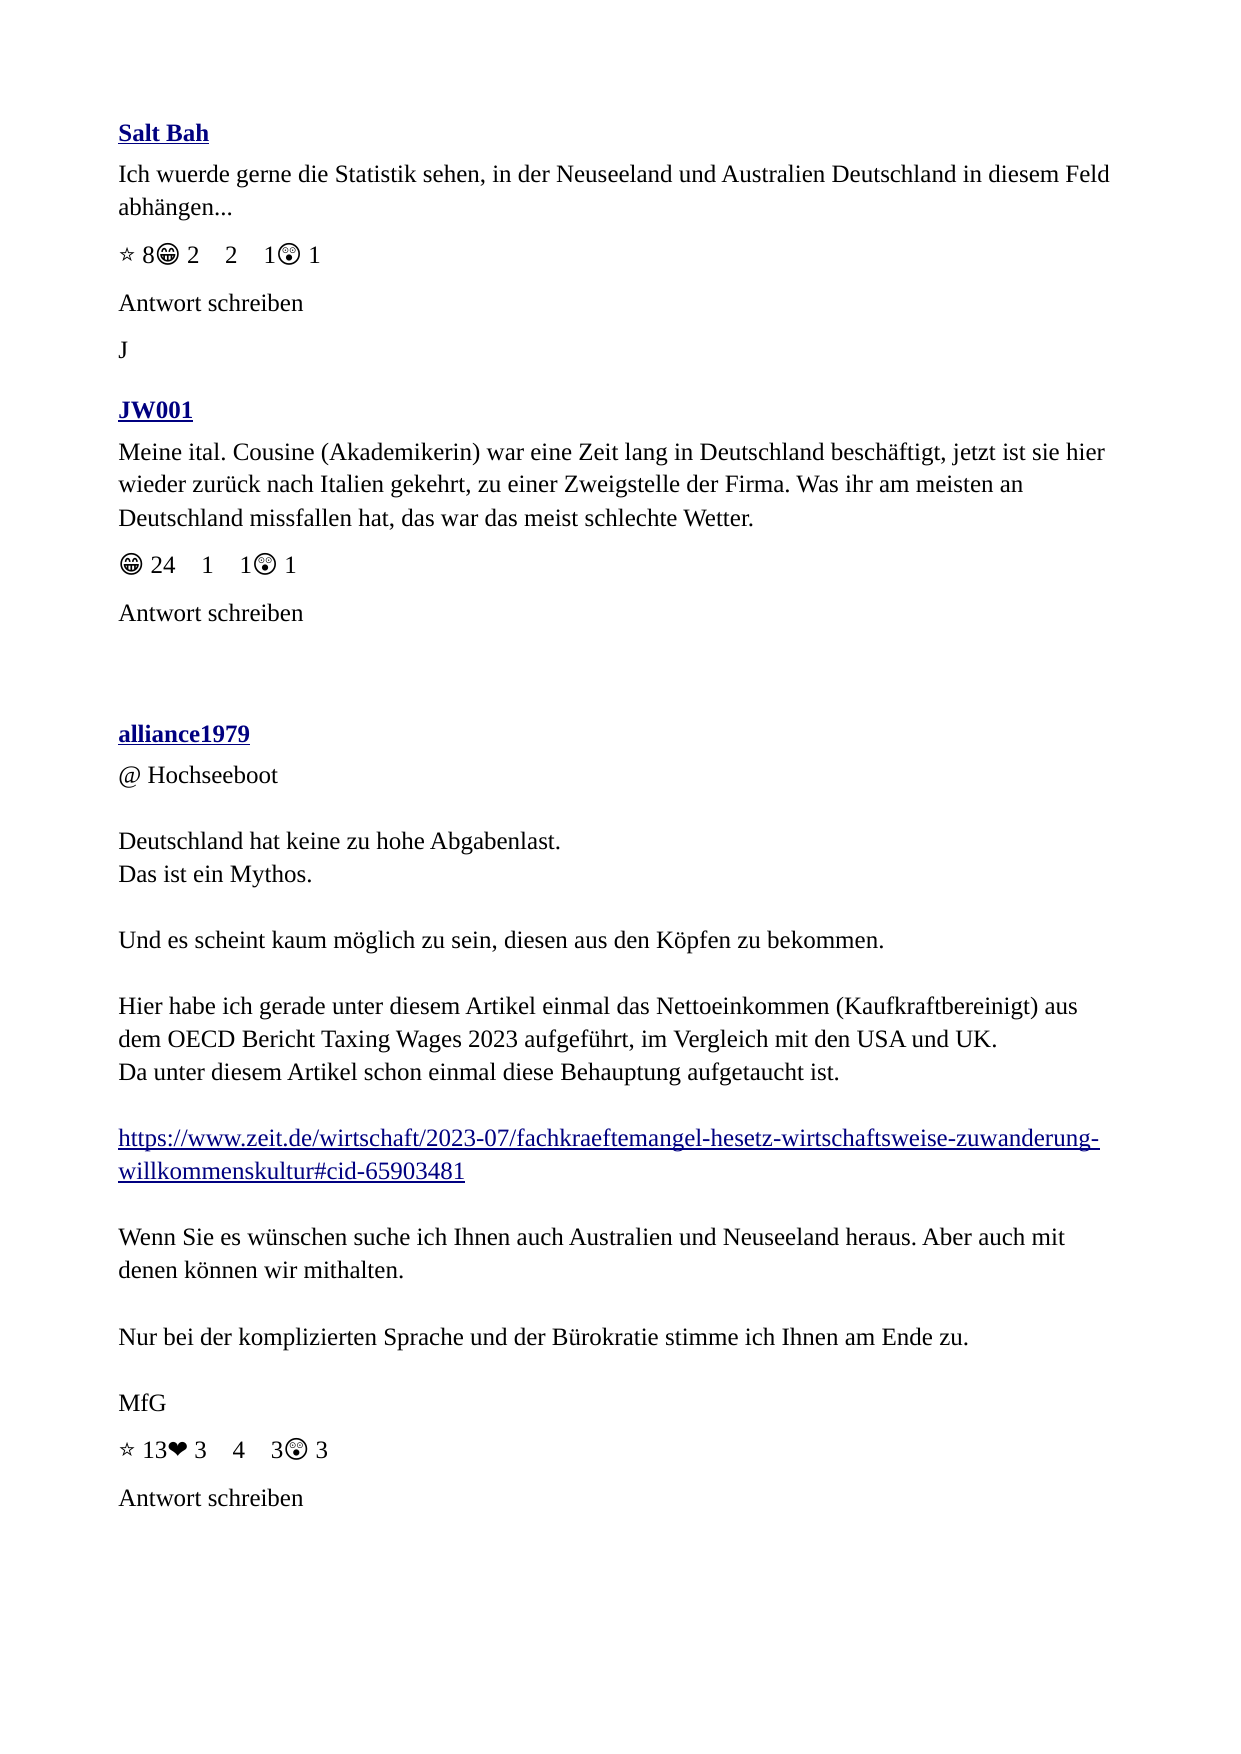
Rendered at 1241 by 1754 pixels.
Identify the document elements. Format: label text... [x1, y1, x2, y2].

text Antwort schreiben [118, 598, 1122, 627]
text 😁 24🙁 1🤨 1😲 1 [118, 550, 1122, 579]
text Ich wuerde gerne die Statistik sehen, in der Neuseeland und Australien Deutschland in diesem Feld abhängen... [118, 159, 1122, 221]
text ⭐️ 13❤️ 3🙁 4🤨 3😲 3 [118, 1435, 1122, 1464]
subtitle alliance1979 [118, 719, 1122, 748]
text ⭐️ 8😁 2🙁 2🤨 1😲 1 [118, 240, 1122, 269]
text @ Hochseeboot Deutschland hat keine zu hohe Abgabenlast. Das ist ein Mythos. Und es scheint kaum möglich zu sein, diesen aus den Köpfen zu bekommen. Hier habe ich gerade unter diesem Artikel einmal das Nettoeinkommen (Kaufkraftbereinigt) aus dem OECD Bericht Taxing Wages 2023 aufgeführt, im Vergleich mit den USA und UK. Da unter diesem Artikel schon einmal diese Behauptung aufgetaucht ist. https://www.zeit.de/wirtschaft/2023-07/fachkraeftemangel-hesetz-wirtschaftsweise-zuwanderung-willkommenskultur#cid-65903481 Wenn Sie es wünschen suche ich Ihnen auch Australien und Neuseeland heraus. Aber auch mit denen können wir mithalten. Nur bei der komplizierten Sprache und der Bürokratie stimme ich Ihnen am Ende zu. MfG [118, 760, 1122, 1416]
text Antwort schreiben [118, 1483, 1122, 1512]
text Meine ital. Cousine (Akademikerin) war eine Zeit lang in Deutschland beschäftigt, jetzt ist sie hier wieder zurück nach Italien gekehrt, zu einer Zweigstelle der Firma. Was ihr am meisten an Deutschland missfallen hat, das war das meist schlechte Wetter. [118, 437, 1122, 531]
subtitle Salt Bah [118, 118, 1122, 147]
text J [118, 335, 1122, 364]
text Antwort schreiben [118, 288, 1122, 316]
subtitle JW001 [118, 395, 1122, 424]
